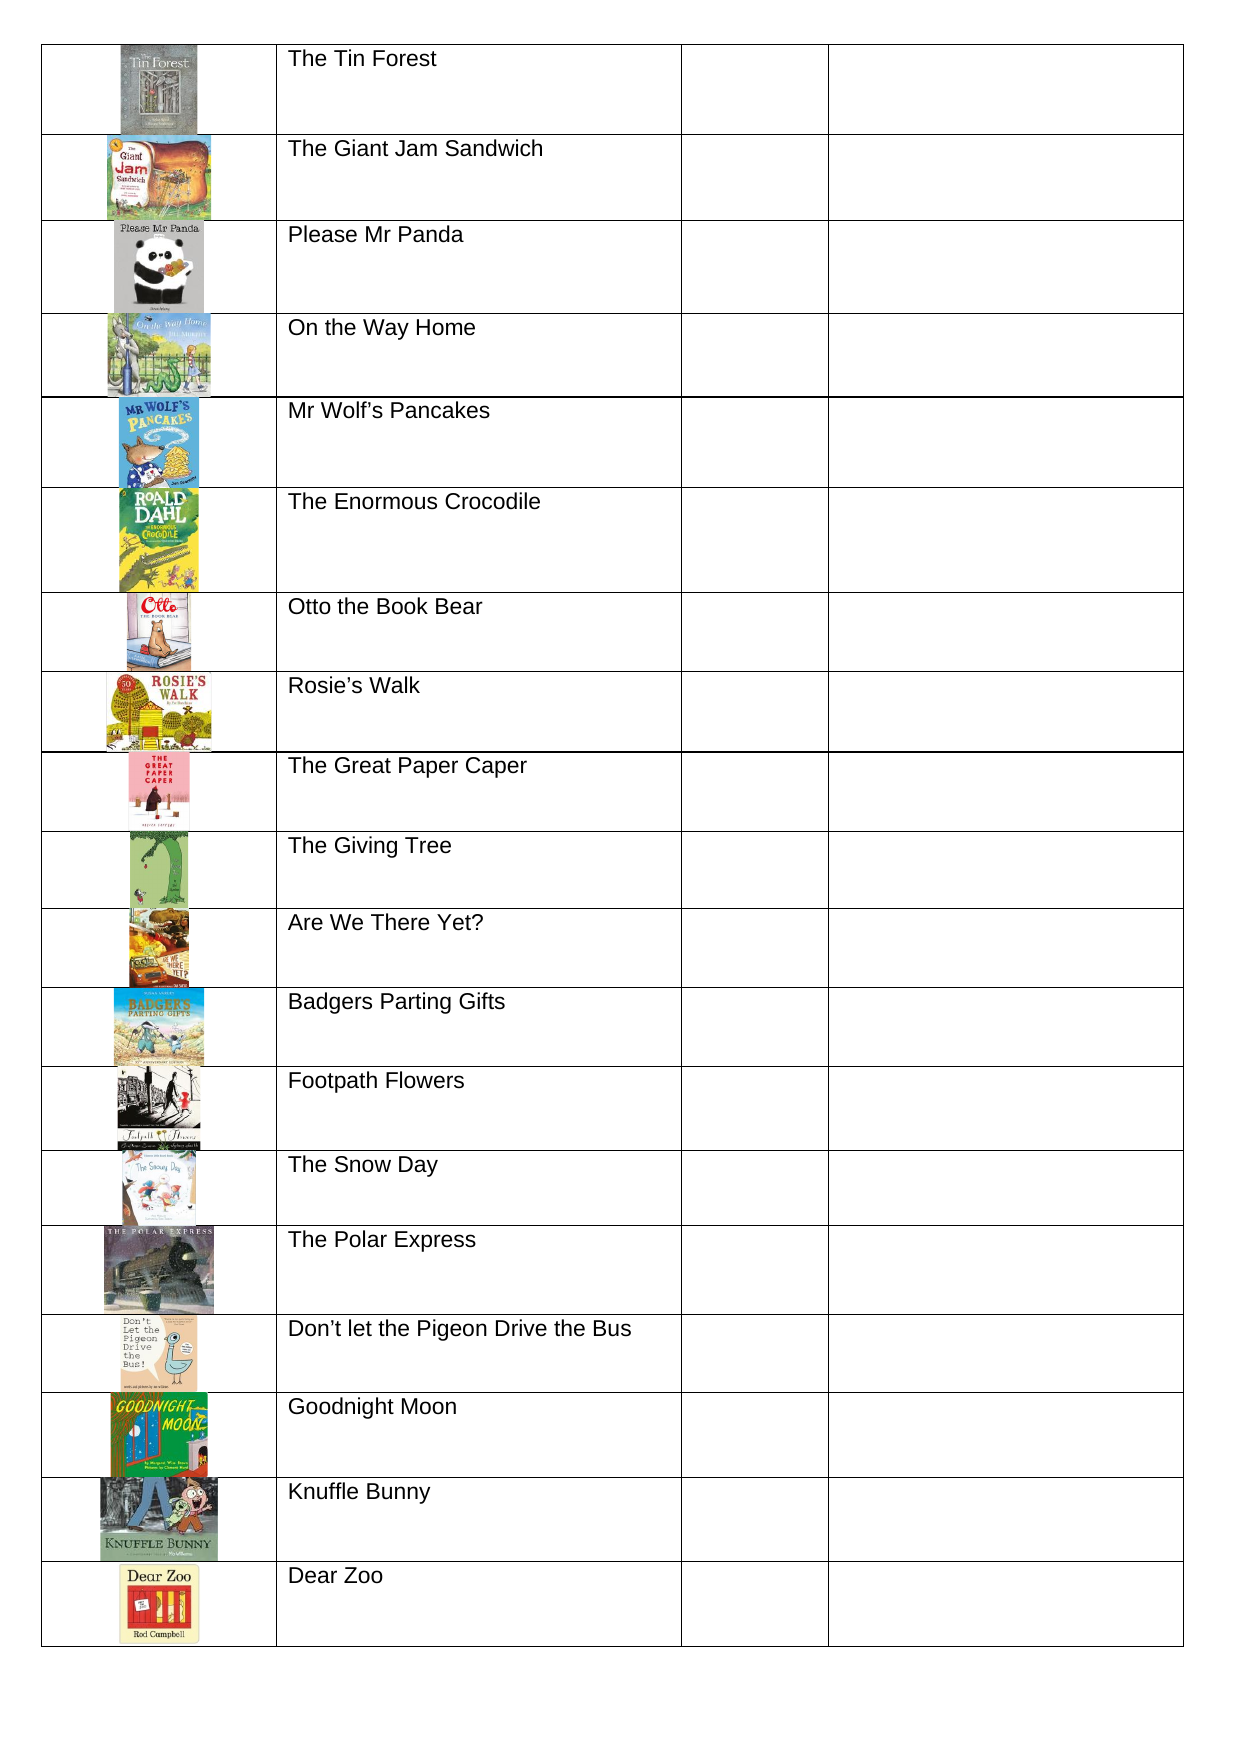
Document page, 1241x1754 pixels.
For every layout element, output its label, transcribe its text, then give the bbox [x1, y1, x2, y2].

table_cell [682, 909, 828, 987]
table_cell Knuffle Bunny [277, 1478, 681, 1561]
table_cell [189, 832, 276, 907]
table_cell [199, 488, 276, 592]
table_cell [829, 909, 1183, 987]
table_cell [205, 988, 276, 1066]
table_cell The Enormous Crocodile [277, 488, 681, 592]
table_cell [829, 1315, 1183, 1392]
table_cell [42, 1562, 117, 1646]
table_cell [682, 1315, 828, 1392]
table_cell [829, 1226, 1183, 1314]
table_cell [42, 1226, 104, 1314]
table_cell [42, 909, 129, 987]
table_cell The Polar Express [277, 1226, 681, 1314]
table_cell [829, 672, 1183, 751]
table_cell [42, 1393, 110, 1477]
table_cell [42, 1067, 117, 1149]
table_cell [42, 1151, 122, 1225]
table_cell [204, 221, 276, 312]
table_cell [42, 314, 107, 396]
table_cell [190, 753, 276, 831]
table_cell [682, 488, 828, 592]
table_cell [211, 314, 276, 396]
table_cell [208, 1393, 276, 1477]
table_cell [829, 221, 1183, 312]
table_cell On the Way Home [277, 314, 681, 396]
table_cell [682, 314, 828, 396]
table_cell [202, 1562, 276, 1646]
table_cell Don’t let the Pigeon Drive the Bus [277, 1315, 681, 1392]
table_cell [42, 753, 128, 831]
table_cell [42, 988, 113, 1066]
table_cell [214, 1226, 276, 1314]
table_cell [682, 1562, 828, 1646]
table_cell [682, 1393, 828, 1477]
table_cell [212, 672, 276, 751]
table_cell [682, 672, 828, 751]
table_cell [42, 672, 106, 751]
table_cell The Giant Jam Sandwich [277, 135, 681, 220]
table_cell The Giving Tree [277, 832, 681, 907]
table_cell Badgers Parting Gifts [277, 988, 681, 1066]
table_cell [682, 1478, 828, 1561]
table_cell Are We There Yet? [277, 909, 681, 987]
table_cell [829, 135, 1183, 220]
table_cell [829, 1151, 1183, 1225]
table_cell [829, 398, 1183, 487]
table_cell Footpath Flowers [277, 1067, 681, 1149]
table_cell [829, 832, 1183, 907]
table_cell [189, 909, 276, 987]
table_cell [42, 488, 119, 592]
table_cell [42, 1478, 100, 1561]
table_cell Rosie’s Walk [277, 672, 681, 751]
table_cell The Great Paper Caper [277, 753, 681, 831]
table_cell [682, 398, 828, 487]
table_cell [829, 1562, 1183, 1646]
table_cell [829, 988, 1183, 1066]
table_cell [682, 593, 828, 671]
table_cell [682, 753, 828, 831]
table_cell [42, 45, 120, 134]
table_cell [42, 398, 118, 487]
table_cell [829, 1478, 1183, 1561]
table_cell Otto the Book Bear [277, 593, 681, 671]
table_cell [196, 1151, 276, 1225]
table_cell [682, 1067, 828, 1149]
table_cell Mr Wolf’s Pancakes [277, 398, 681, 487]
table_cell [682, 1151, 828, 1225]
table_cell [201, 1067, 276, 1149]
table_cell The Tin Forest [277, 45, 681, 134]
table_cell [192, 593, 276, 671]
table_cell [212, 135, 276, 220]
table_cell [829, 1393, 1183, 1477]
table_cell [829, 314, 1183, 396]
table_cell The Snow Day [277, 1151, 681, 1225]
table_cell [829, 1067, 1183, 1149]
table_cell [829, 753, 1183, 831]
table_cell [200, 398, 276, 487]
table_cell [829, 593, 1183, 671]
table_cell [682, 45, 828, 134]
table_cell [682, 988, 828, 1066]
table_cell [42, 832, 130, 907]
table_cell Goodnight Moon [277, 1393, 681, 1477]
table_cell [198, 1315, 276, 1392]
table_cell [42, 593, 126, 671]
table_cell [682, 1226, 828, 1314]
table_cell [218, 1478, 276, 1561]
table_cell [42, 135, 107, 220]
table_cell Please Mr Panda [277, 221, 681, 312]
table_cell [198, 45, 276, 134]
table_cell [42, 1315, 120, 1392]
table_cell [682, 135, 828, 220]
table_cell [682, 221, 828, 312]
table_cell [829, 45, 1183, 134]
table_cell [42, 221, 114, 312]
table_cell [829, 488, 1183, 592]
table_cell [682, 832, 828, 907]
table_cell Dear Zoo [277, 1562, 681, 1646]
